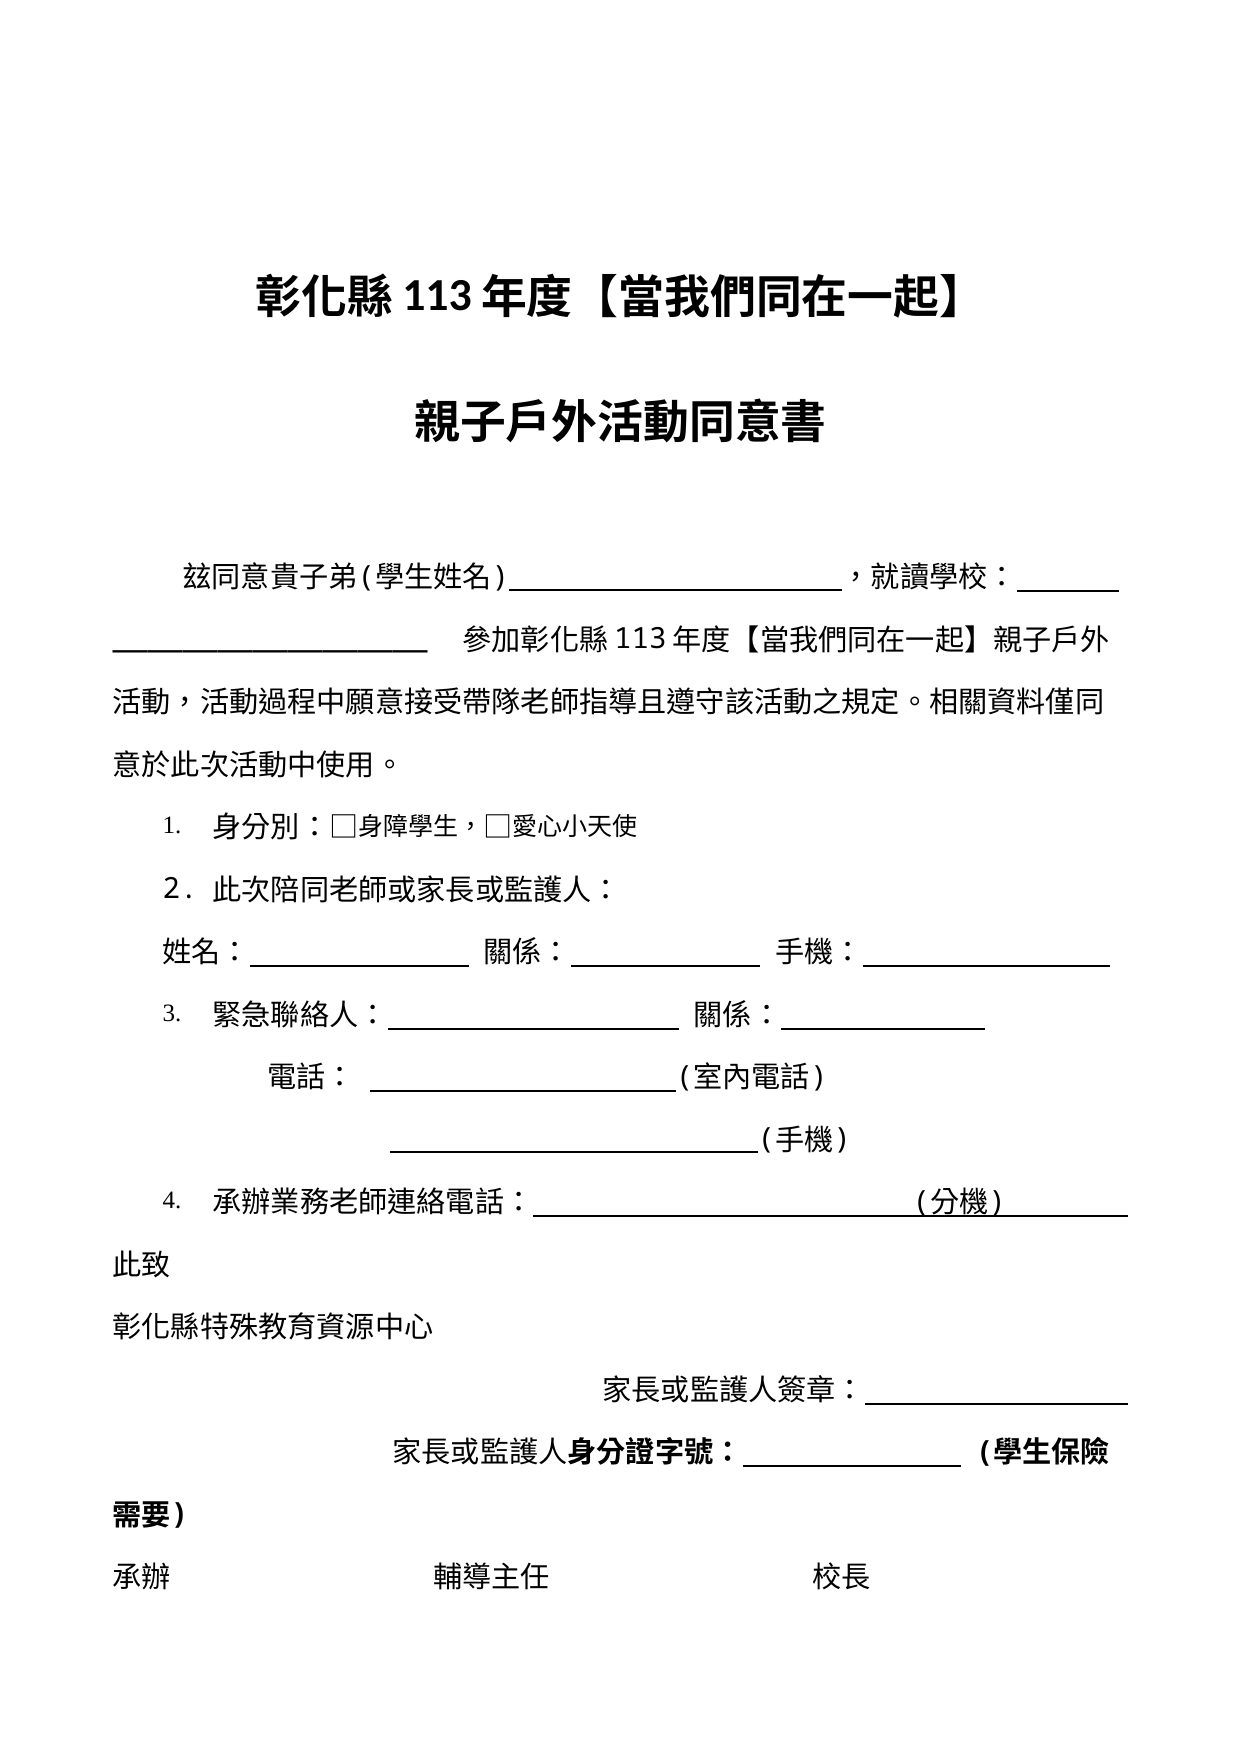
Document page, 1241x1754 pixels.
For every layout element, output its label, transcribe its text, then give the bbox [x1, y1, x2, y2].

list 身分別：□身障學生，□愛心小天使 [162, 783, 1128, 846]
list 緊急聯絡人： 關係： [162, 971, 1128, 1033]
text 彰化縣特殊教育資源中心 [112, 1283, 1128, 1346]
text 電話： (室內電話) [162, 1033, 1128, 1096]
text 彰化縣113年度【當我們同在一起】 [112, 221, 1128, 346]
list 承辦業務老師連絡電話： (分機) [162, 1158, 1128, 1221]
text 承辦 輔導主任 校長 [112, 1533, 1128, 1596]
text 玆同意貴子弟(學生姓名) ，就讀學校： __________________ 參加彰化縣113年度【當我們同在一起】親子戶外活動，活動過程中願意接受帶隊老師指導且遵守該活動之規定。相關資料僅同意於此次活動中使用。 [112, 533, 1128, 783]
text 姓名： 關係： 手機： [162, 908, 1128, 971]
text 親子戶外活動同意書 [112, 346, 1128, 471]
text 家長或監護人身分證字號： (學生保險需要) [112, 1408, 1128, 1533]
text 家長或監護人簽章： [112, 1346, 1128, 1408]
text (手機) [162, 1096, 1128, 1158]
list 此次陪同老師或家長或監護人： [162, 846, 1128, 908]
text 此致 [112, 1221, 1128, 1283]
